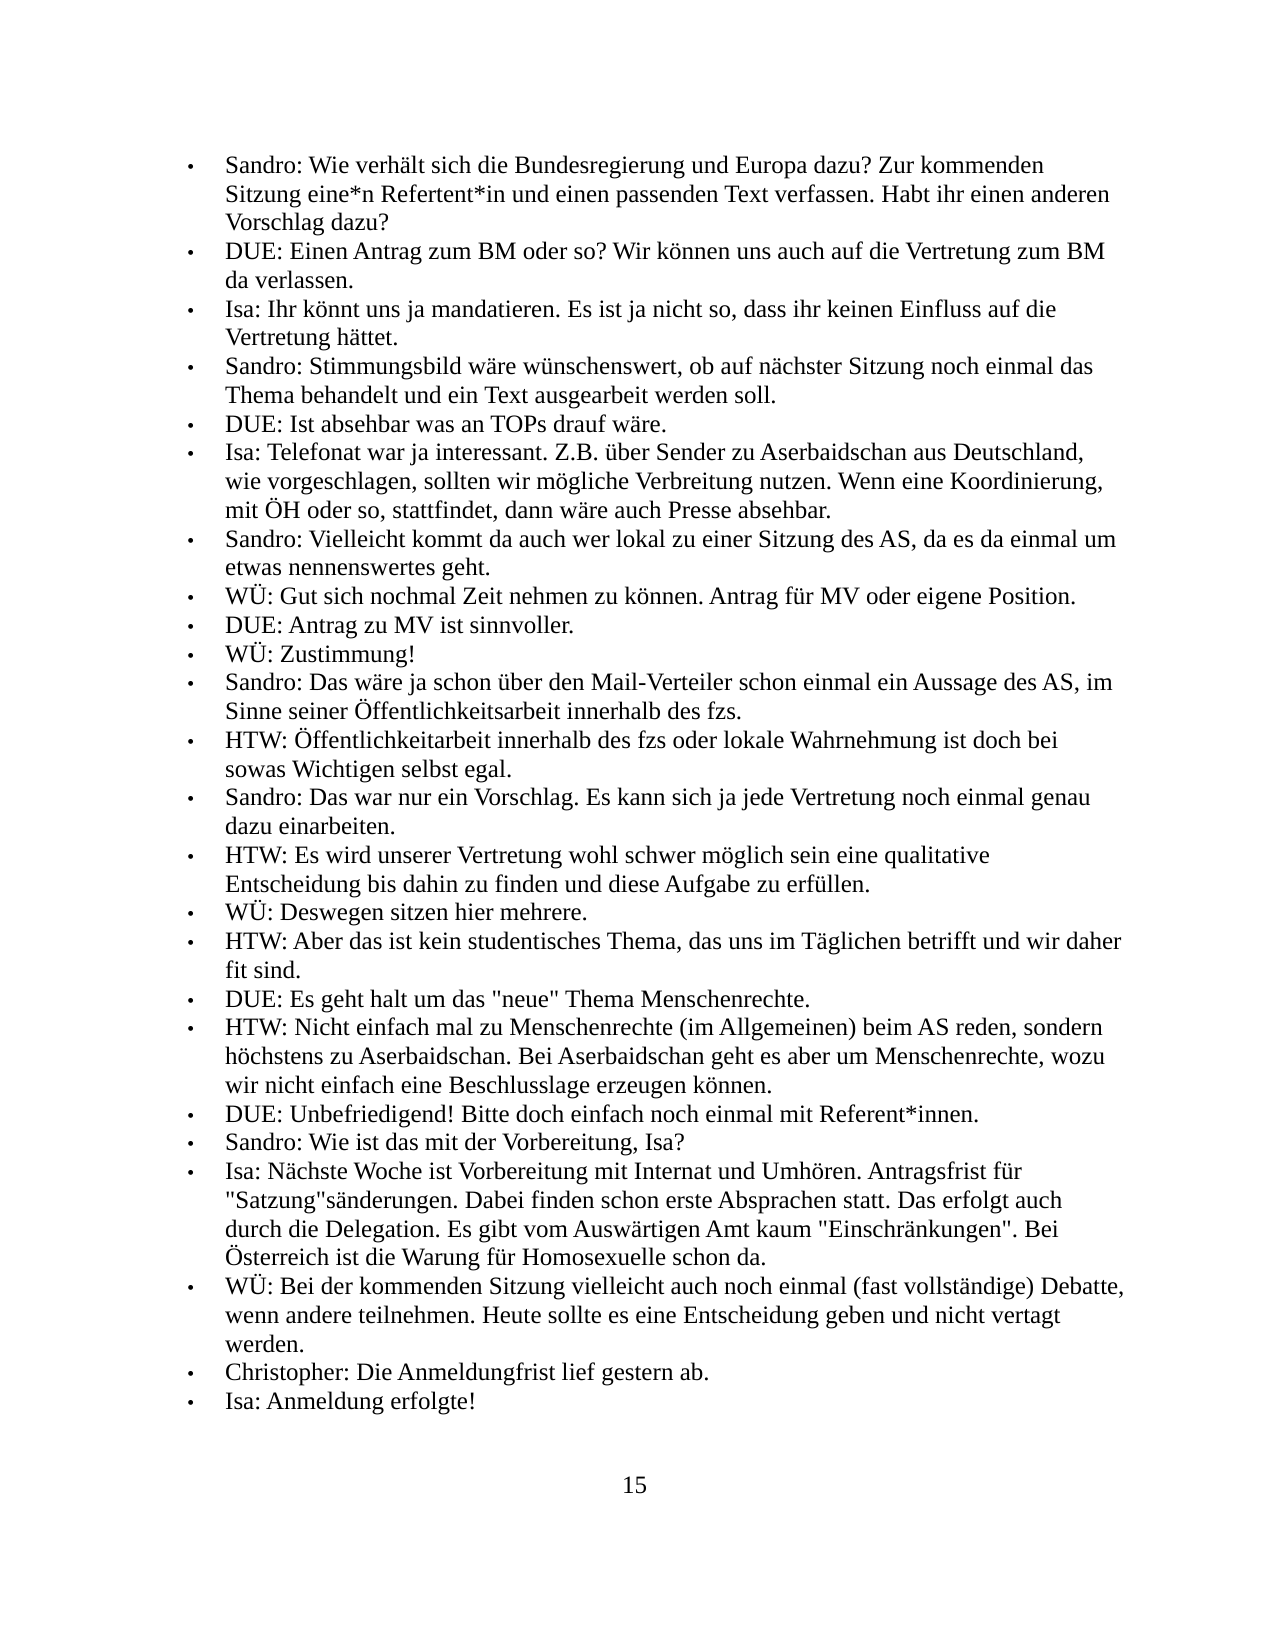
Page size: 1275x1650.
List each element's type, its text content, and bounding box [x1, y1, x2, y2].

list Sandro: Wie verhält sich die Bundesregierung und Europa dazu? Zur kommenden Sitzung eine*n Refertent*in und einen passenden Text verfassen. Habt ihr einen anderen Vorschlag dazu? [187, 150, 1125, 236]
list WÜ: Zustimmung! [187, 639, 1125, 667]
list Isa: Ihr könnt uns ja mandatieren. Es ist ja nicht so, dass ihr keinen Einfluss auf die Vertretung hättet. [187, 294, 1125, 351]
list WÜ: Deswegen sitzen hier mehrere. [187, 897, 1125, 926]
list WÜ: Bei der kommenden Sitzung vielleicht auch noch einmal (fast vollständige) Debatte, wenn andere teilnehmen. Heute sollte es eine Entscheidung geben und nicht vertagt werden. [187, 1271, 1125, 1357]
list Isa: Nächste Woche ist Vorbereitung mit Internat und Umhören. Antragsfrist für "Satzung"sänderungen. Dabei finden schon erste Absprachen statt. Das erfolgt auch durch die Delegation. Es gibt vom Auswärtigen Amt kaum "Einschränkungen". Bei Österreich ist die Warung für Homosexuelle schon da. [187, 1156, 1125, 1271]
list HTW: Nicht einfach mal zu Menschenrechte (im Allgemeinen) beim AS reden, sondern höchstens zu Aserbaidschan. Bei Aserbaidschan geht es aber um Menschenrechte, wozu wir nicht einfach eine Beschlusslage erzeugen können. [187, 1012, 1125, 1099]
list Sandro: Stimmungsbild wäre wünschenswert, ob auf nächster Sitzung noch einmal das Thema behandelt und ein Text ausgearbeit werden soll. [187, 351, 1125, 409]
list HTW: Öffentlichkeitarbeit innerhalb des fzs oder lokale Wahrnehmung ist doch bei sowas Wichtigen selbst egal. [187, 725, 1125, 782]
list HTW: Es wird unserer Vertretung wohl schwer möglich sein eine qualitative Entscheidung bis dahin zu finden und diese Aufgabe zu erfüllen. [187, 840, 1125, 897]
list DUE: Ist absehbar was an TOPs drauf wäre. [187, 409, 1125, 437]
list Christopher: Die Anmeldungfrist lief gestern ab. [187, 1357, 1125, 1386]
list DUE: Unbefriedigend! Bitte doch einfach noch einmal mit Referent*innen. [187, 1099, 1125, 1127]
list Sandro: Das wäre ja schon über den Mail-Verteiler schon einmal ein Aussage des AS, im Sinne seiner Öffentlichkeitsarbeit innerhalb des fzs. [187, 667, 1125, 725]
list Sandro: Vielleicht kommt da auch wer lokal zu einer Sitzung des AS, da es da einmal um etwas nennenswertes geht. [187, 524, 1125, 581]
list WÜ: Gut sich nochmal Zeit nehmen zu können. Antrag für MV oder eigene Position. [187, 581, 1125, 610]
list Isa: Telefonat war ja interessant. Z.B. über Sender zu Aserbaidschan aus Deutschland, wie vorgeschlagen, sollten wir mögliche Verbreitung nutzen. Wenn eine Koordinierung, mit ÖH oder so, stattfindet, dann wäre auch Presse absehbar. [187, 437, 1125, 524]
list Isa: Anmeldung erfolgte! [187, 1386, 1125, 1415]
list Sandro: Das war nur ein Vorschlag. Es kann sich ja jede Vertretung noch einmal genau dazu einarbeiten. [187, 782, 1125, 840]
list DUE: Antrag zu MV ist sinnvoller. [187, 610, 1125, 639]
list HTW: Aber das ist kein studentisches Thema, das uns im Täglichen betrifft und wir daher fit sind. [187, 926, 1125, 984]
list DUE: Einen Antrag zum BM oder so? Wir können uns auch auf die Vertretung zum BM da verlassen. [187, 236, 1125, 294]
list Sandro: Wie ist das mit der Vorbereitung, Isa? [187, 1127, 1125, 1156]
list DUE: Es geht halt um das "neue" Thema Menschenrechte. [187, 984, 1125, 1012]
